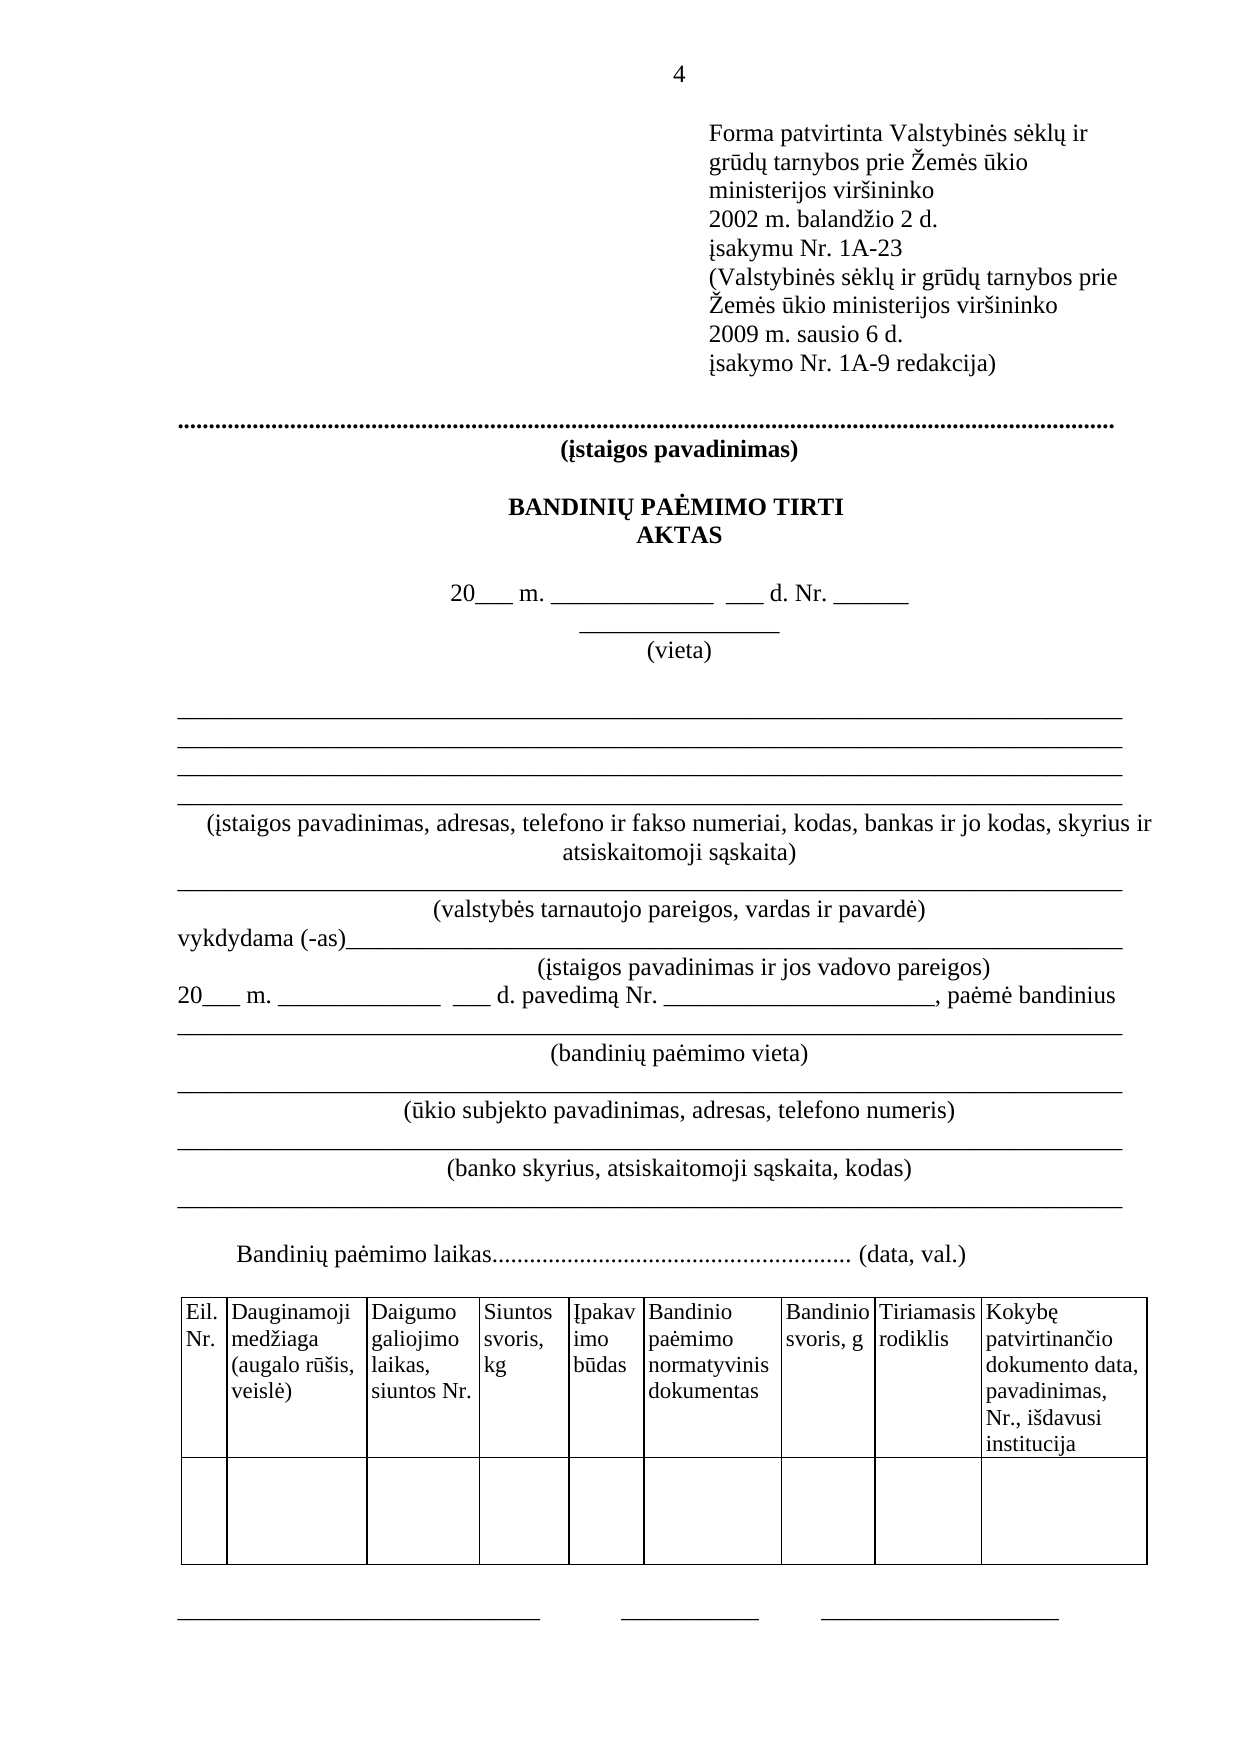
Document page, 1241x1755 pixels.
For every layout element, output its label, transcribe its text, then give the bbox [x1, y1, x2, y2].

text _ [177, 1182, 1181, 1211]
table_header Daigumo galiojimo laikas, siuntos Nr. [368, 1298, 479, 1457]
text Bandinių paėmimo laikas (data, val.) [177, 1239, 1181, 1268]
text 2002 m. balandžio 2 d. [177, 204, 1181, 233]
text įsakymo Nr. 1A-9 redakcija) [177, 348, 1181, 377]
table_cell [480, 1458, 568, 1563]
text . [177, 406, 1181, 434]
text _ [177, 693, 1181, 722]
table_header Bandinio svoris, g [782, 1298, 874, 1457]
text (bandinių paėmimo vieta) [177, 1038, 1181, 1067]
table_cell [782, 1458, 874, 1563]
text grūdų tarnybos prie Žemės ūkio [177, 147, 1181, 176]
text įsakymu Nr. 1A-23 [177, 233, 1181, 262]
table_cell [182, 1458, 226, 1563]
text (įstaigos pavadinimas, adresas, telefono ir fakso numeriai, kodas, bankas ir jo kodas, skyrius ir atsiskaitomoji sąskaita) [177, 808, 1181, 866]
text 2009 m. sausio 6 d. [177, 319, 1181, 348]
text (valstybės tarnautojo pareigos, vardas ir pavardė) [177, 894, 1181, 923]
table_cell [982, 1458, 1146, 1563]
text AKTAS [177, 521, 1181, 549]
text _ [177, 779, 1181, 808]
table_header Eil. Nr. [182, 1298, 226, 1457]
text (ūkio subjekto pavadinimas, adresas, telefono numeris) [177, 1096, 1181, 1124]
text (Valstybinės sėklų ir grūdų tarnybos prie [177, 262, 1181, 291]
text (įstaigos pavadinimas) [177, 434, 1181, 463]
table_cell [876, 1458, 981, 1563]
table_cell [368, 1458, 479, 1563]
text 20___ m. _____________ ___ d. Nr. ______ [177, 578, 1181, 607]
text _ [177, 1124, 1181, 1153]
text (įstaigos pavadinimas ir jos vadovo pareigos) [352, 952, 1181, 981]
table_header Siuntos svoris, kg [480, 1298, 568, 1457]
text _ [177, 751, 1181, 779]
text _ [177, 722, 1181, 751]
text Žemės ūkio ministerijos viršininko [177, 291, 1181, 319]
text ministerijos viršininko [177, 176, 1181, 204]
text (banko skyrius, atsiskaitomoji sąskaita, kodas) [177, 1153, 1181, 1182]
text _ [177, 1009, 1181, 1038]
text BANDINIŲ PAĖMIMO TIRTI [177, 492, 1181, 521]
text _____________________________ ___________ ___________________ [177, 1594, 1181, 1623]
table_header Bandinio paėmimo normatyvinis dokumentas [645, 1298, 781, 1457]
table_header Kokybę patvirtinančio dokumento data, pavadinimas, Nr., išdavusi institucija [982, 1298, 1146, 1457]
table_header Įpakavimo būdas [570, 1298, 643, 1457]
table_cell [645, 1458, 781, 1563]
text Forma patvirtinta Valstybinės sėklų ir [709, 118, 1181, 147]
table_header Tiriamasis rodiklis [876, 1298, 981, 1457]
text _ [177, 866, 1181, 894]
text 20___ m. _____________ ___ d. pavedimą Nr. , paėmė bandinius [177, 981, 1181, 1009]
text _ [177, 1067, 1181, 1096]
text vykdydama (-as) [177, 923, 1181, 952]
table_header Dauginamoji medžiaga (augalo rūšis, veislė) [228, 1298, 366, 1457]
text ________________ [177, 607, 1181, 636]
table_cell [228, 1458, 366, 1563]
text (vieta) [177, 636, 1181, 664]
table_cell [570, 1458, 643, 1563]
